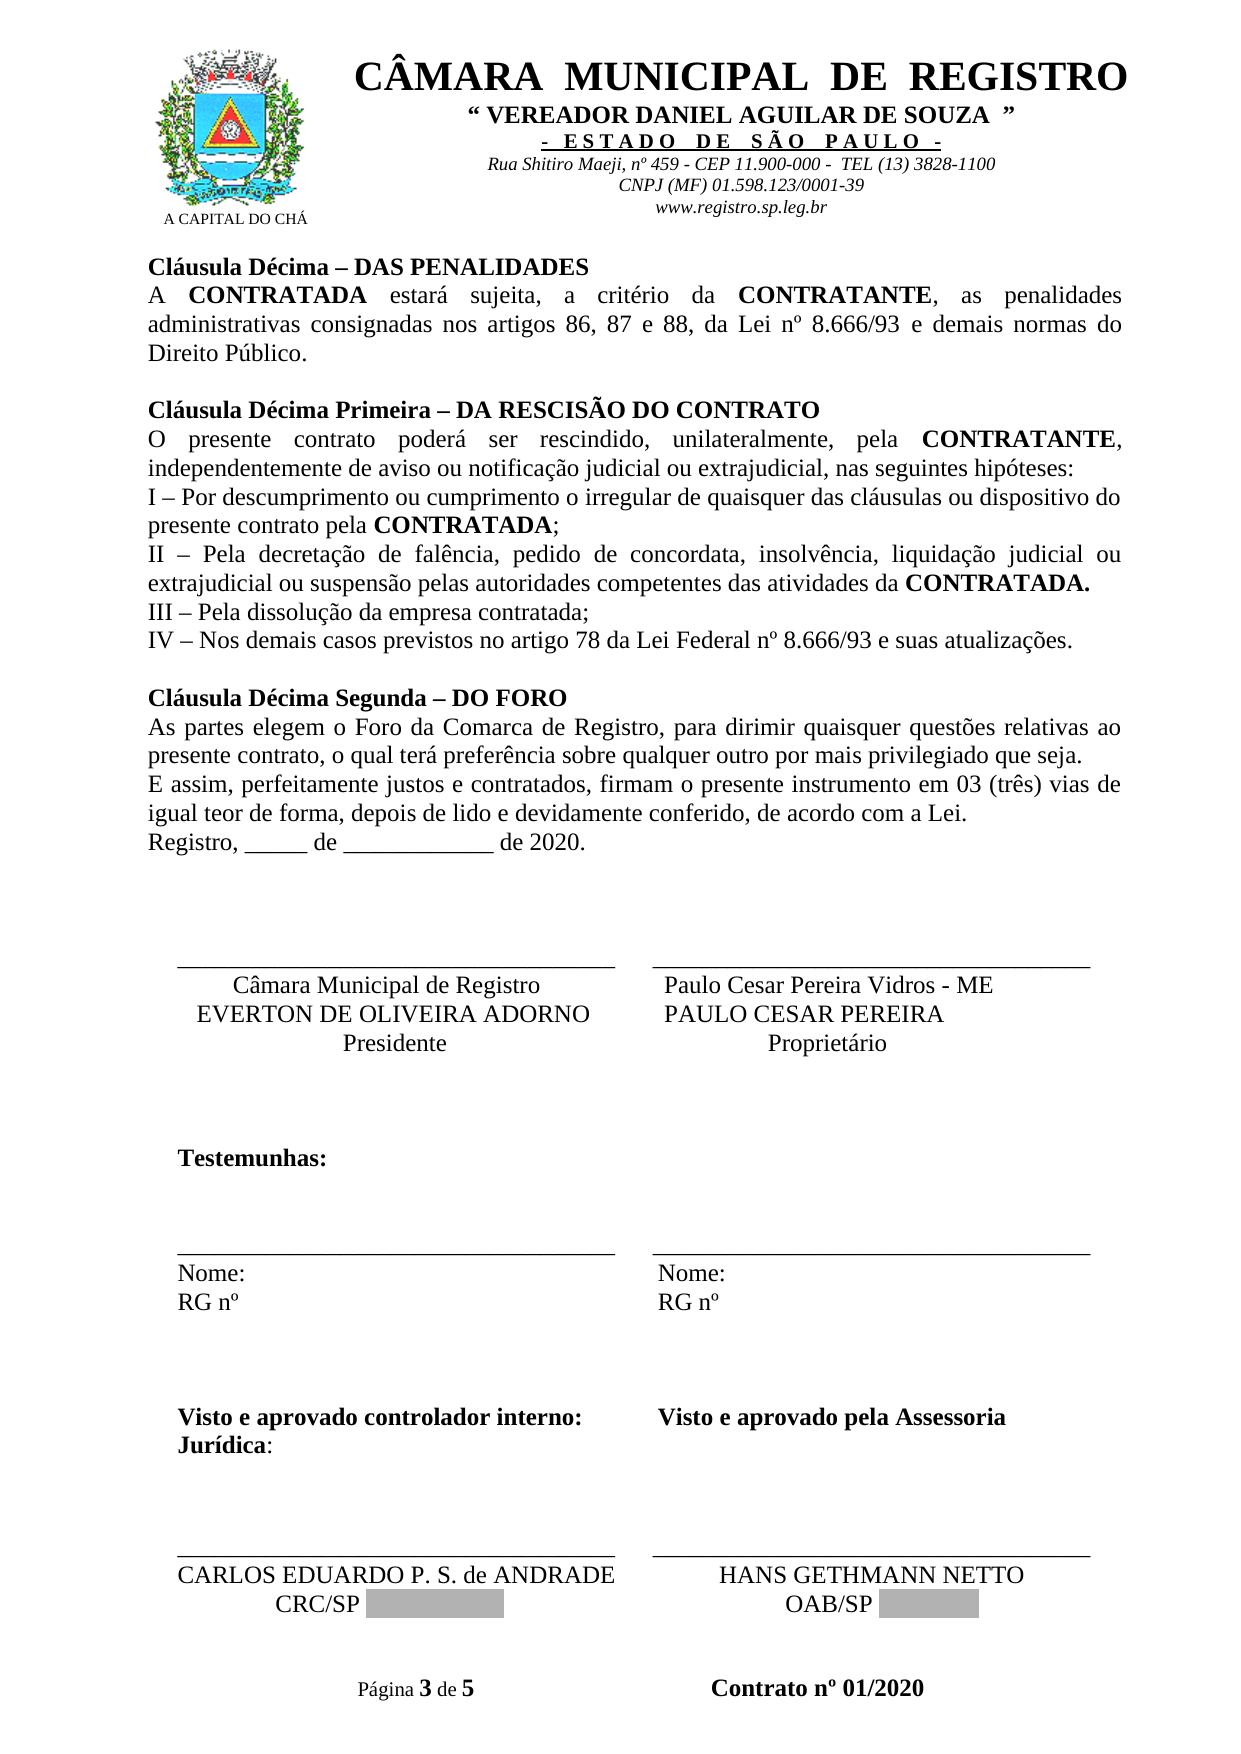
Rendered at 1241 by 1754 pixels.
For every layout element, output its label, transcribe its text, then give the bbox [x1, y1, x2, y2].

text Cláusula Décima – DAS PENALIDADES [148, 252, 1122, 280]
text ___________________________________ ___________________________________ [177, 1229, 1093, 1258]
text ___________________________________ ___________________________________ [177, 942, 1093, 970]
text III – Pela dissolução da empresa contratada; [148, 597, 1122, 625]
text CARLOS EDUARDO P. S. de ANDRADE HANS GETHMANN NETTO [177, 1560, 1093, 1589]
text Visto e aprovado controlador interno: Visto e aprovado pela Assessoria Jurídica: [177, 1402, 1093, 1459]
text I – Por descumprimento ou cumprimento o irregular de quaisquer das cláusulas ou dispositivo do presente contrato pela CONTRATADA; [148, 482, 1122, 539]
text As partes elegem o Foro da Comarca de Registro, para dirimir quaisquer questões relativas ao presente contrato, o qual terá preferência sobre qualquer outro por mais privilegiado que seja. [148, 712, 1122, 769]
text II – Pela decretação de falência, pedido de concordata, insolvência, liquidação judicial ou extrajudicial ou suspensão pelas autoridades competentes das atividades da CONTRATADA. [148, 539, 1122, 597]
text Cláusula Décima Segunda – DO FORO [148, 683, 1122, 712]
text IV – Nos demais casos previstos no artigo 78 da Lei Federal nº 8.666/93 e suas atualizações. [148, 625, 1122, 654]
text O presente contrato poderá ser rescindido, unilateralmente, pela CONTRATANTE, independentemente de aviso ou notificação judicial ou extrajudicial, nas seguintes hipóteses: [148, 424, 1122, 482]
text Nome: Nome: [177, 1258, 1093, 1287]
text CRC/SP xxxxxxxxxxx OAB/SP xxxxxxxx [262, 1589, 1093, 1618]
text Cláusula Décima Primeira – DA RESCISÃO DO CONTRATO [148, 395, 1122, 424]
text Testemunhas: [177, 1143, 1093, 1172]
text Presidente Proprietário [177, 1028, 1093, 1057]
text RG nº RG nº [177, 1287, 1093, 1315]
text ___________________________________ ___________________________________ [177, 1531, 1093, 1560]
text E assim, perfeitamente justos e contratados, firmam o presente instrumento em 03 (três) vias de igual teor de forma, depois de lido e devidamente conferido, de acordo com a Lei. [148, 769, 1122, 827]
text Câmara Municipal de Registro Paulo Cesar Pereira Vidros - ME [177, 970, 1093, 999]
text A CONTRATADA estará sujeita, a critério da CONTRATANTE, as penalidades administrativas consignadas nos artigos 86, 87 e 88, da Lei nº 8.666/93 e demais normas do Direito Público. [148, 280, 1122, 367]
text EVERTON DE OLIVEIRA ADORNO PAULO CESAR PEREIRA [177, 999, 1093, 1028]
text Registro, _____ de ____________ de 2020. [148, 827, 1122, 855]
